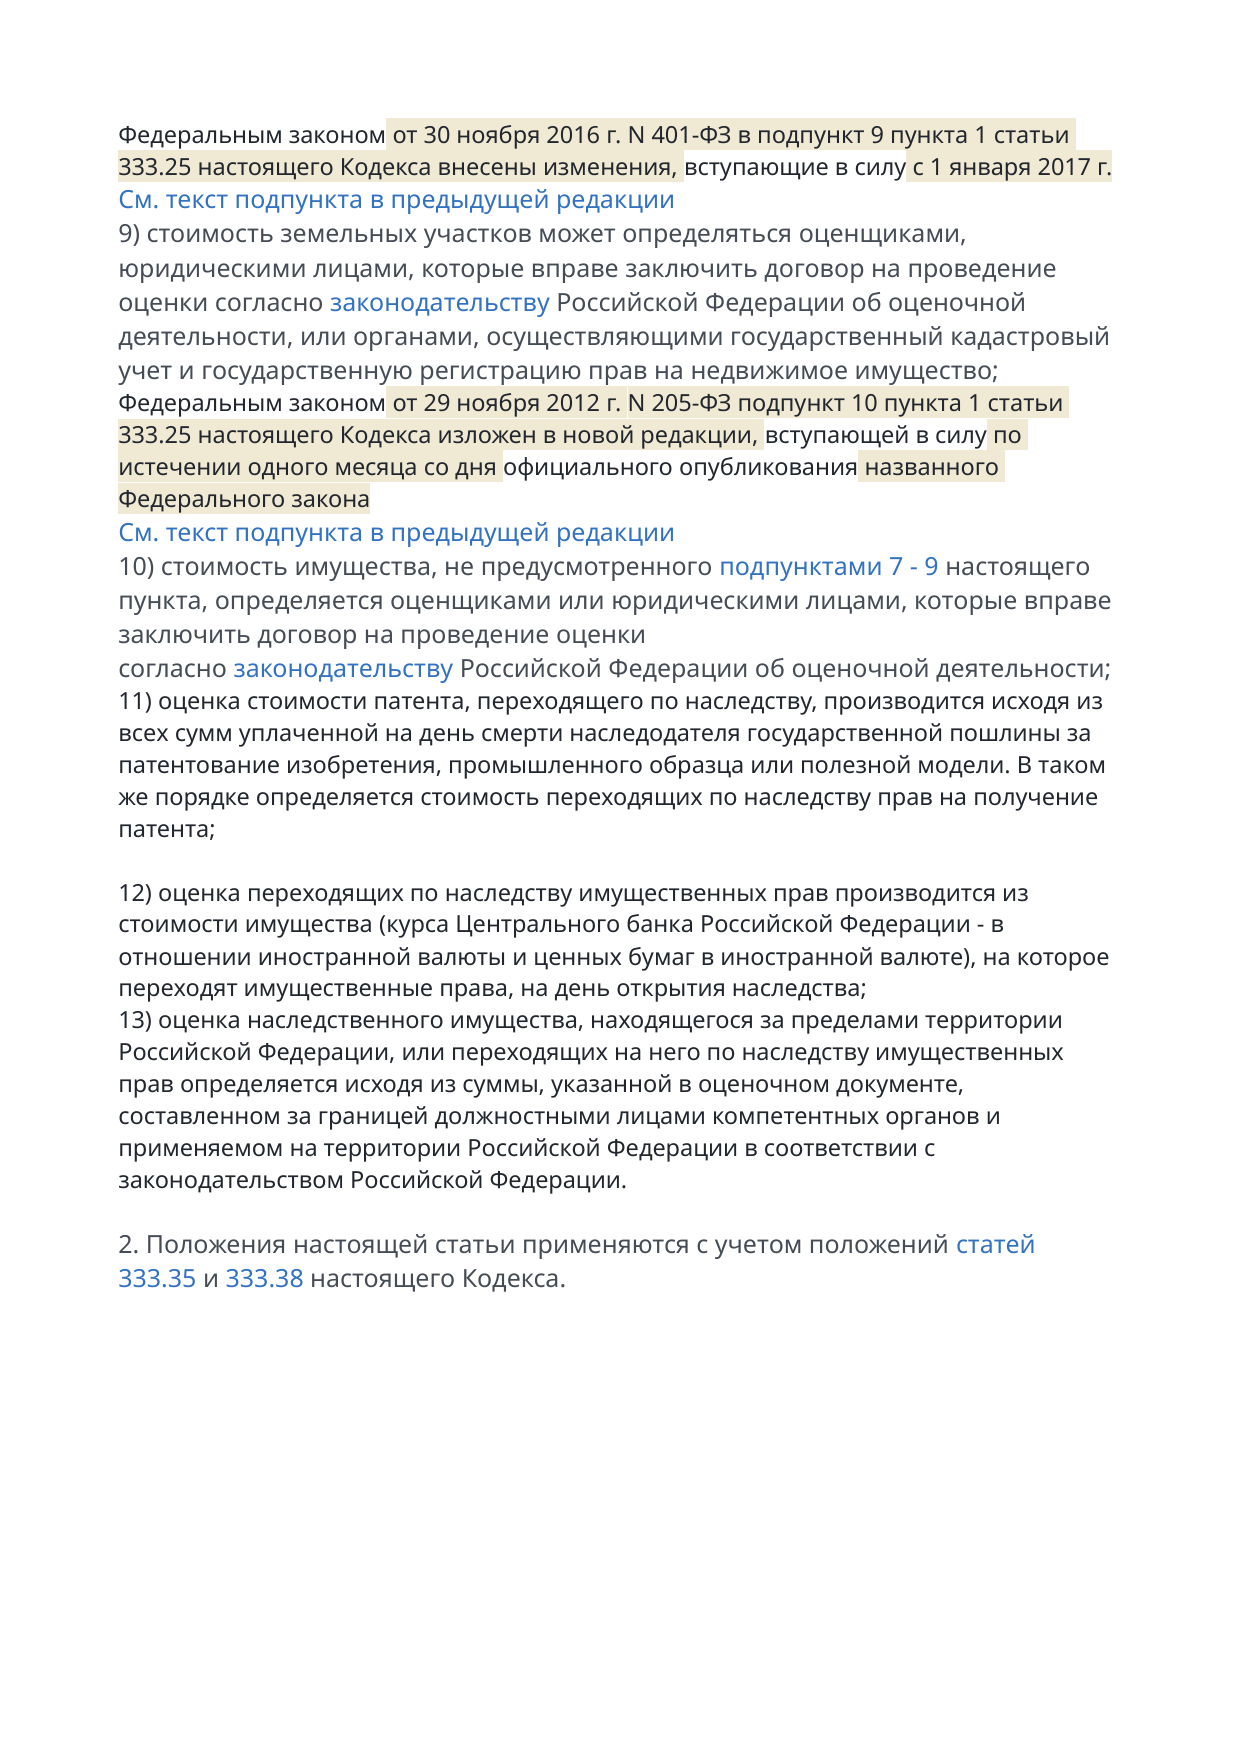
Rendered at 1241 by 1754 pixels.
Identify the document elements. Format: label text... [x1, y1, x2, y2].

text 2. Положения настоящей статьи применяются с учетом положений статей 333.35 и 333.38 настоящего Кодекса. [118, 1227, 1122, 1295]
text 9) стоимость земельных участков может определяться оценщиками, юридическими лицами, которые вправе заключить договор на проведение оценки согласно законодательству Российской Федерации об оценочной деятельности, или органами, осуществляющими государственный кадастровый учет и государственную регистрацию прав на недвижимое имущество; [118, 216, 1122, 386]
text См. текст подпункта в предыдущей редакции [118, 514, 1122, 548]
text 12) оценка переходящих по наследству имущественных прав производится из стоимости имущества (курса Центрального банка Российской Федерации - в отношении иностранной валюты и ценных бумаг в иностранной валюте), на которое переходят имущественные права, на день открытия наследства; [118, 876, 1122, 1004]
text 13) оценка наследственного имущества, находящегося за пределами территории Российской Федерации, или переходящих на него по наследству имущественных прав определяется исходя из суммы, указанной в оценочном документе, составленном за границей должностными лицами компетентных органов и применяемом на территории Российской Федерации в соответствии с законодательством Российской Федерации. [118, 1004, 1122, 1196]
text Федеральным законом от 30 ноября 2016 г. N 401-ФЗ в подпункт 9 пункта 1 статьи 333.25 настоящего Кодекса внесены изменения, вступающие в силу с 1 января 2017 г. [118, 118, 1122, 182]
text См. текст подпункта в предыдущей редакции [118, 182, 1122, 216]
text 11) оценка стоимости патента, переходящего по наследству, производится исходя из всех сумм уплаченной на день смерти наследодателя государственной пошлины за патентование изобретения, промышленного образца или полезной модели. В таком же порядке определяется стоимость переходящих по наследству прав на получение патента; [118, 685, 1122, 844]
text Федеральным законом от 29 ноября 2012 г. N 205-ФЗ подпункт 10 пункта 1 статьи 333.25 настоящего Кодекса изложен в новой редакции, вступающей в силу по истечении одного месяца со дня официального опубликования названного Федерального закона [118, 386, 1122, 514]
text 10) стоимость имущества, не предусмотренного подпунктами 7 - 9 настоящего пункта, определяется оценщиками или юридическими лицами, которые вправе заключить договор на проведение оценки согласно законодательству Российской Федерации об оценочной деятельности; [118, 548, 1122, 685]
